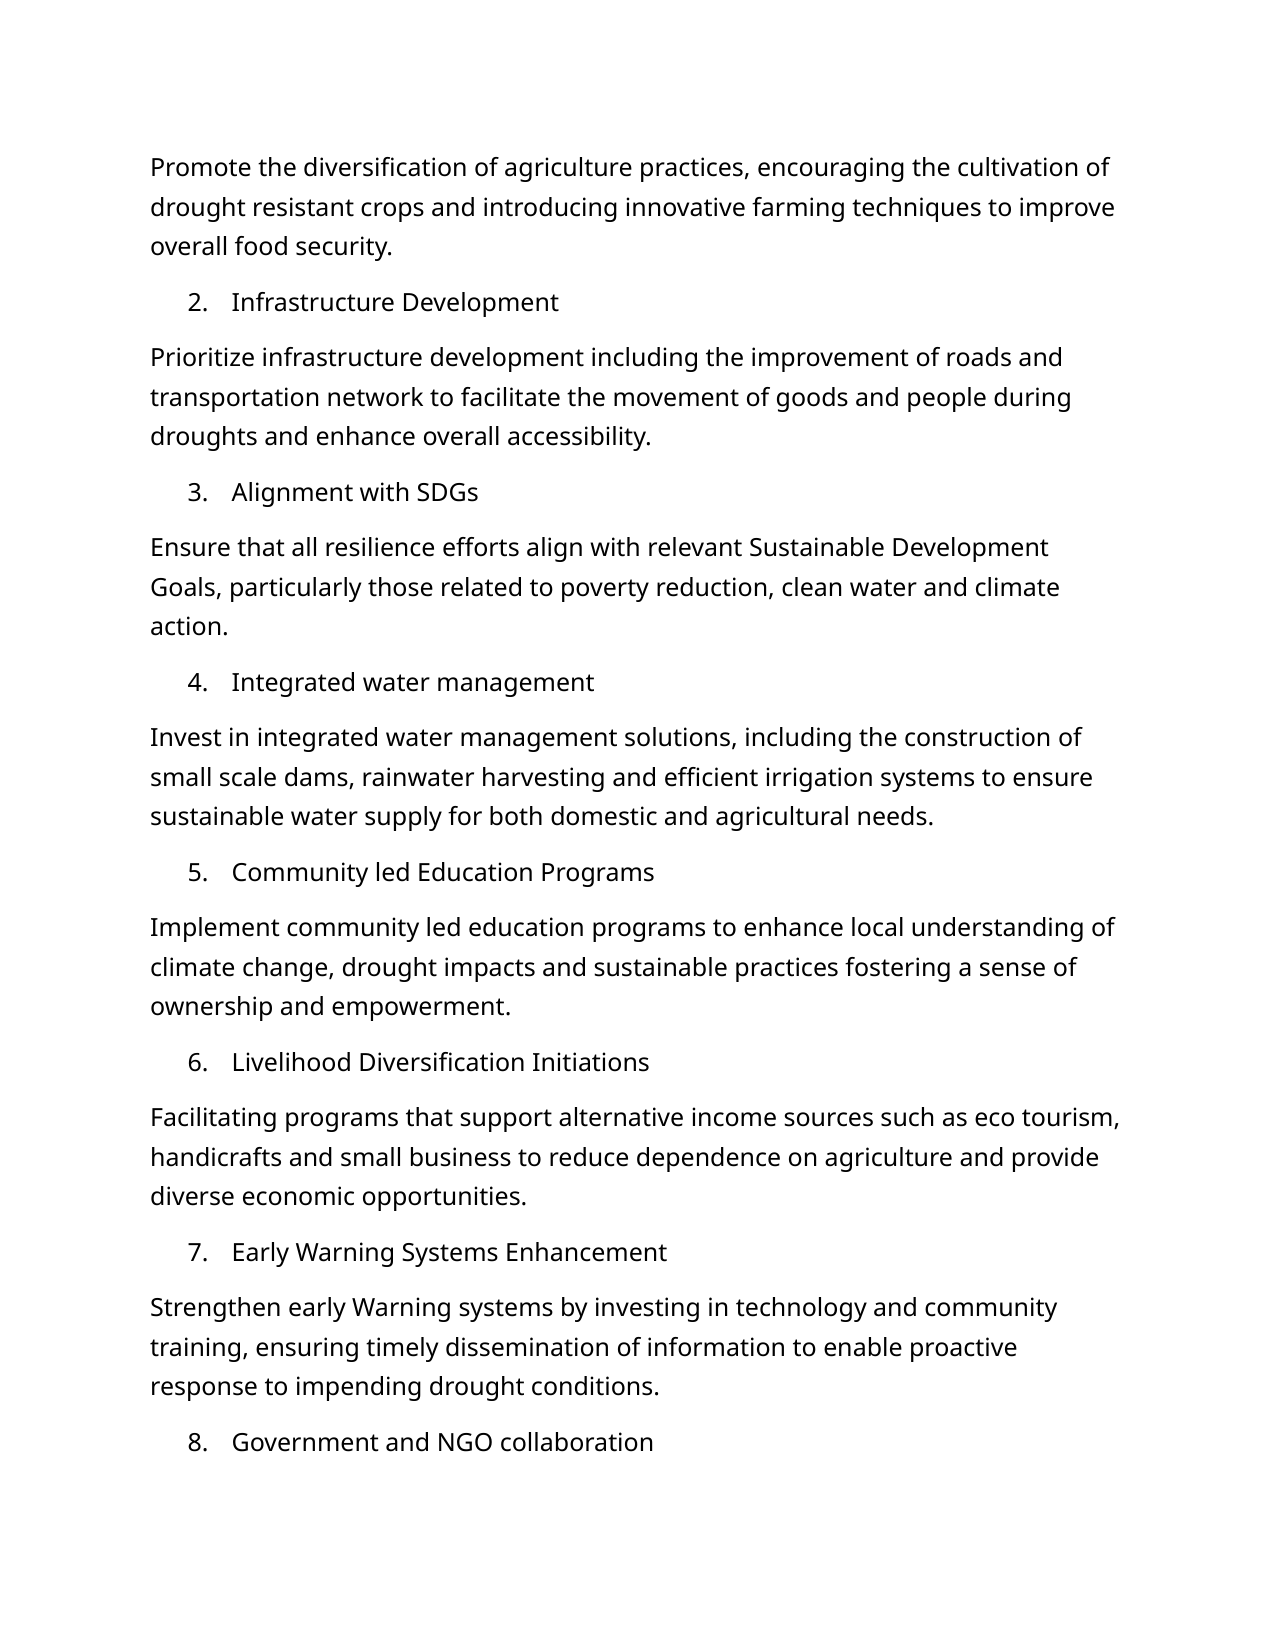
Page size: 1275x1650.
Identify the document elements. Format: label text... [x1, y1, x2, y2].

list Integrated water management [187, 664, 1125, 698]
list Early Warning Systems Enhancement [187, 1234, 1125, 1268]
list Infrastructure Development [187, 284, 1125, 318]
text Facilitating programs that support alternative income sources such as eco tourism, handicrafts and small business to reduce dependence on agriculture and provide diverse economic opportunities. [150, 1100, 1125, 1212]
text Strengthen early Warning systems by investing in technology and community training, ensuring timely dissemination of information to enable proactive response to impending drought conditions. [150, 1290, 1125, 1402]
list Alignment with SDGs [187, 474, 1125, 508]
text Invest in integrated water management solutions, including the construction of small scale dams, rainwater harvesting and efficient irrigation systems to ensure sustainable water supply for both domestic and agricultural needs. [150, 720, 1125, 832]
text Prioritize infrastructure development including the improvement of roads and transportation network to facilitate the movement of goods and people during droughts and enhance overall accessibility. [150, 340, 1125, 452]
list Community led Education Programs [187, 854, 1125, 888]
text Promote the diversification of agriculture practices, encouraging the cultivation of drought resistant crops and introducing innovative farming techniques to improve overall food security. [150, 150, 1125, 262]
list Government and NGO collaboration [187, 1424, 1125, 1458]
text Ensure that all resilience efforts align with relevant Sustainable Development Goals, particularly those related to poverty reduction, clean water and climate action. [150, 530, 1125, 642]
text Implement community led education programs to enhance local understanding of climate change, drought impacts and sustainable practices fostering a sense of ownership and empowerment. [150, 910, 1125, 1022]
list Livelihood Diversification Initiations [187, 1044, 1125, 1078]
